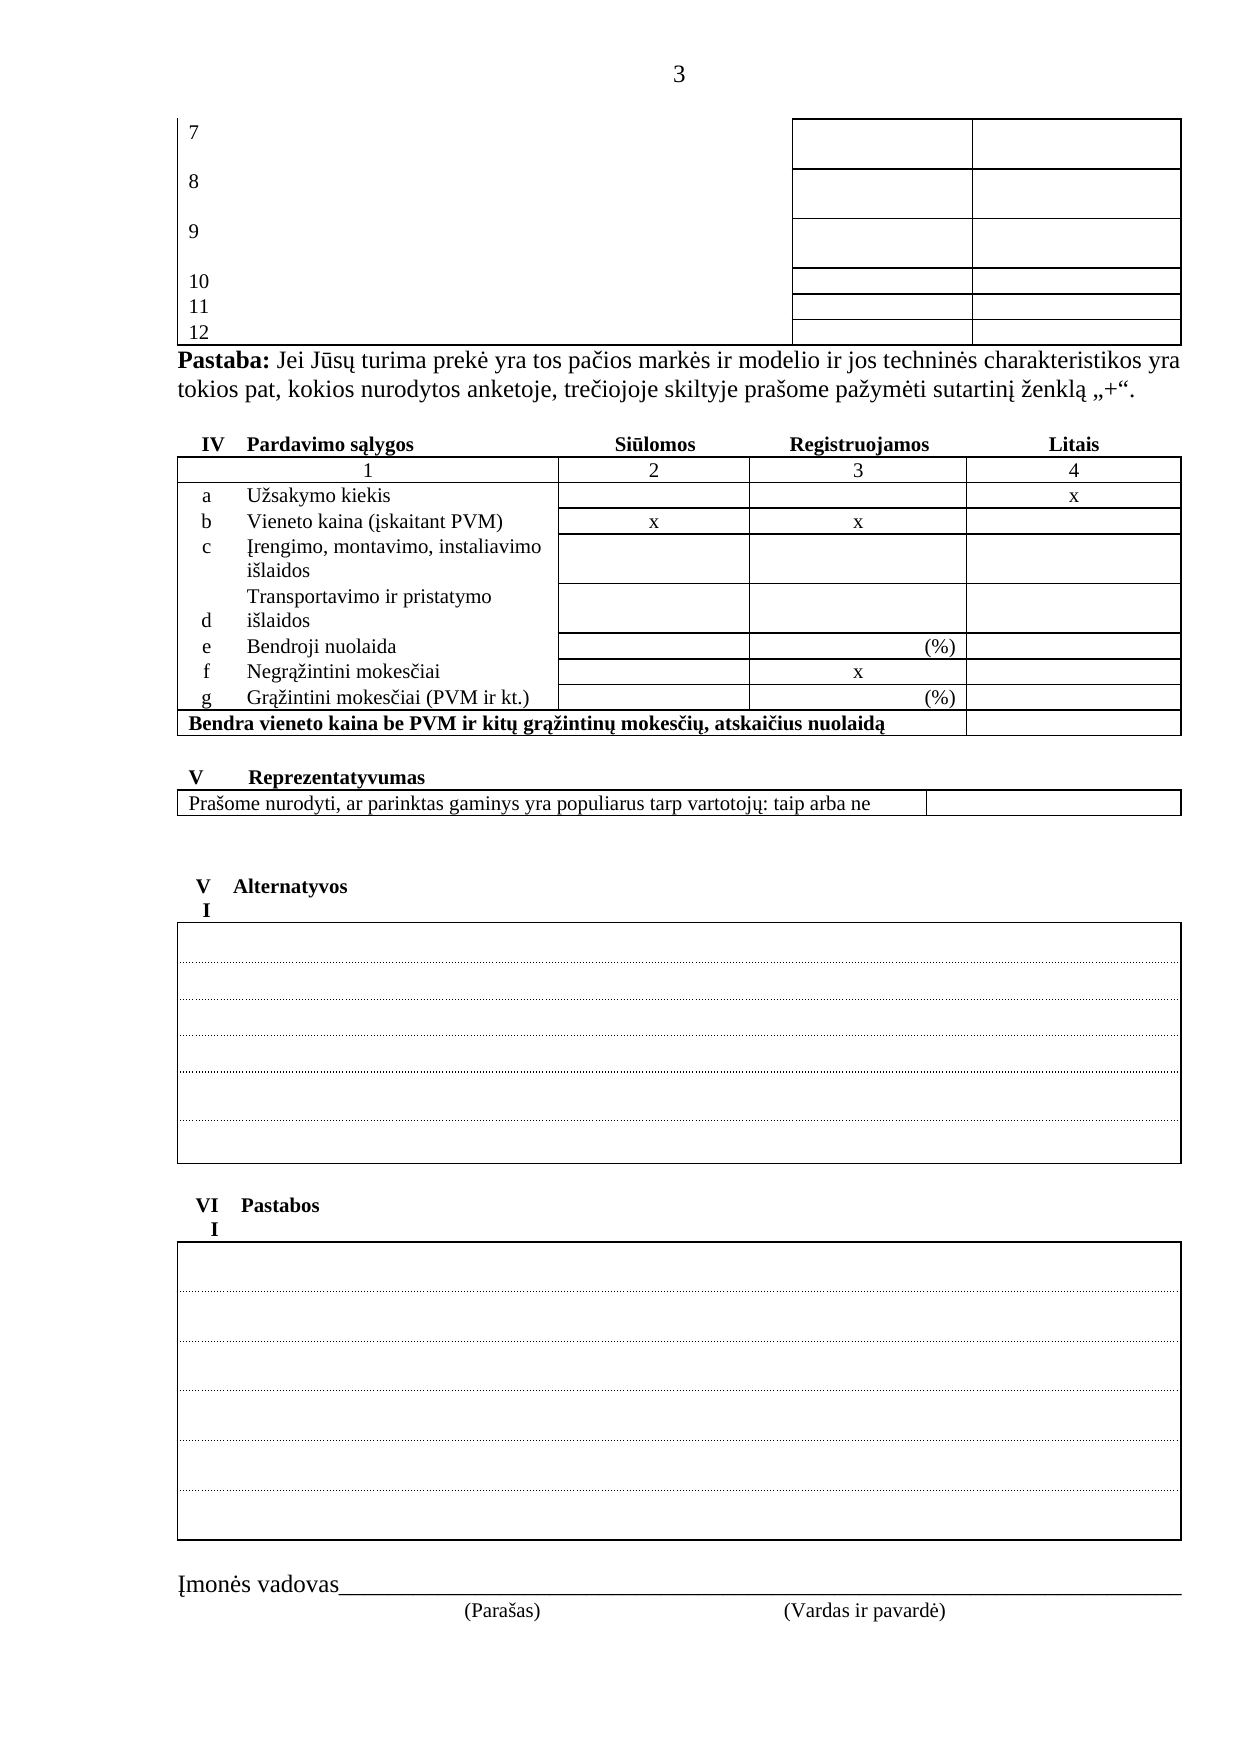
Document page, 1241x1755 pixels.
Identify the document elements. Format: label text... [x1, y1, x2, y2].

table_cell [967, 660, 1180, 683]
table_cell [178, 1120, 1180, 1163]
table_header Registruojamos [752, 432, 967, 456]
table_cell [927, 791, 1180, 815]
text Pastaba: Jei Jūsų turima prekė yra tos pačios markės ir modelio ir jos techninės charakteristikos yra tokios pat, kokios nurodytos anketoje, trečiojoje skiltyje prašome pažymėti sutartinį ženklą „+“. [177, 346, 1181, 403]
table_cell [325, 267, 792, 293]
table_cell [178, 923, 1180, 962]
table_cell Užsakymo kiekis [236, 483, 558, 507]
table_cell 7 [178, 118, 325, 168]
table_cell [325, 218, 792, 267]
table_cell f [178, 658, 236, 683]
table_cell g [178, 684, 236, 709]
table_cell Įrengimo, montavimo, instaliavimo išlaidos [236, 533, 558, 582]
table_cell [967, 535, 1180, 582]
table_cell [973, 269, 1180, 293]
table_header [969, 765, 1181, 789]
table_cell 1 [178, 458, 558, 482]
table_cell [178, 1035, 1180, 1071]
table_cell [178, 999, 1180, 1035]
table_cell [325, 319, 792, 344]
table_cell a [178, 483, 236, 507]
table_cell Vieneto kaina (įskaitant PVM) [236, 507, 558, 533]
table_header [580, 1193, 1016, 1241]
table_cell 4 [967, 458, 1180, 482]
table_cell [973, 295, 1180, 318]
table_header Reprezentatyvumas [237, 765, 574, 789]
table_header Pardavimo sąlygos [236, 432, 558, 456]
table_cell [178, 1490, 1180, 1539]
table_cell [178, 1243, 1180, 1291]
table_cell [325, 293, 792, 318]
table_cell [559, 660, 749, 683]
table_header Siūlomos [558, 432, 752, 456]
table_cell [973, 320, 1180, 344]
table_cell Negrąžintini mokesčiai [236, 658, 558, 683]
table_cell [973, 170, 1180, 217]
table_cell [750, 535, 966, 582]
text Įmonės vadovas [177, 1569, 1181, 1598]
table_cell [178, 1390, 1180, 1440]
table_header Litais [967, 432, 1181, 456]
table_cell 12 [178, 319, 325, 344]
table_cell [973, 219, 1180, 267]
table_cell [178, 1341, 1180, 1390]
table_cell [750, 483, 966, 507]
table_cell [793, 120, 972, 168]
table_header Alternatyvos [222, 874, 567, 922]
table_cell [967, 584, 1180, 632]
table_cell x [750, 509, 966, 533]
table_cell [793, 269, 972, 293]
table_cell [967, 685, 1180, 709]
table_cell e [178, 632, 236, 658]
table_cell x [967, 483, 1180, 507]
table_cell [793, 295, 972, 318]
table_cell [559, 584, 749, 632]
table_cell x [559, 509, 749, 533]
table_header Pastabos [230, 1193, 580, 1241]
table_cell 9 [178, 218, 325, 267]
table_cell Prašome nurodyti, ar parinktas gaminys yra populiarus tarp vartotojų: taip arba ne [178, 791, 926, 815]
table_cell [793, 219, 972, 267]
table_cell [559, 685, 749, 709]
table_cell [325, 168, 792, 217]
table_cell (%) [750, 685, 966, 709]
table_cell 8 [178, 168, 325, 217]
table_cell [967, 509, 1180, 533]
table_cell [178, 1071, 1180, 1120]
table_cell 2 [559, 458, 749, 482]
table_cell Grąžintini mokesčiai (PVM ir kt.) [236, 684, 558, 709]
table_header [574, 765, 969, 789]
table_header [567, 874, 996, 922]
table_cell [559, 535, 749, 582]
table_cell [750, 584, 966, 632]
table_header V [177, 765, 237, 789]
table_cell b [178, 507, 236, 533]
table_header VI [177, 874, 222, 922]
table_header IV [177, 432, 236, 456]
table_cell [559, 483, 749, 507]
table_cell 11 [178, 293, 325, 318]
table_cell 3 [750, 458, 966, 482]
table_cell [793, 170, 972, 217]
table_cell c [178, 533, 236, 582]
table_header VII [177, 1193, 229, 1241]
table_cell [967, 711, 1180, 735]
table_cell 10 [178, 267, 325, 293]
table_cell [967, 634, 1180, 658]
table_cell [178, 962, 1180, 998]
table_cell Bendroji nuolaida [236, 632, 558, 658]
table_cell [325, 118, 792, 168]
table_cell [973, 120, 1180, 168]
table_cell [178, 1440, 1180, 1489]
table_cell Bendra vieneto kaina be PVM ir kitų grąžintinų mokesčių, atskaičius nuolaidą [178, 711, 966, 735]
table_cell [178, 1291, 1180, 1341]
table_header [1016, 1193, 1181, 1241]
text (Parašas) (Vardas ir pavardė) [177, 1598, 1181, 1622]
table_cell Transportavimo ir pristatymo išlaidos [236, 583, 558, 632]
table_cell [559, 634, 749, 658]
table_cell (%) [750, 634, 966, 658]
table_cell x [750, 660, 966, 683]
table_cell d [178, 583, 236, 632]
table_cell [793, 320, 972, 344]
table_header [996, 874, 1181, 922]
